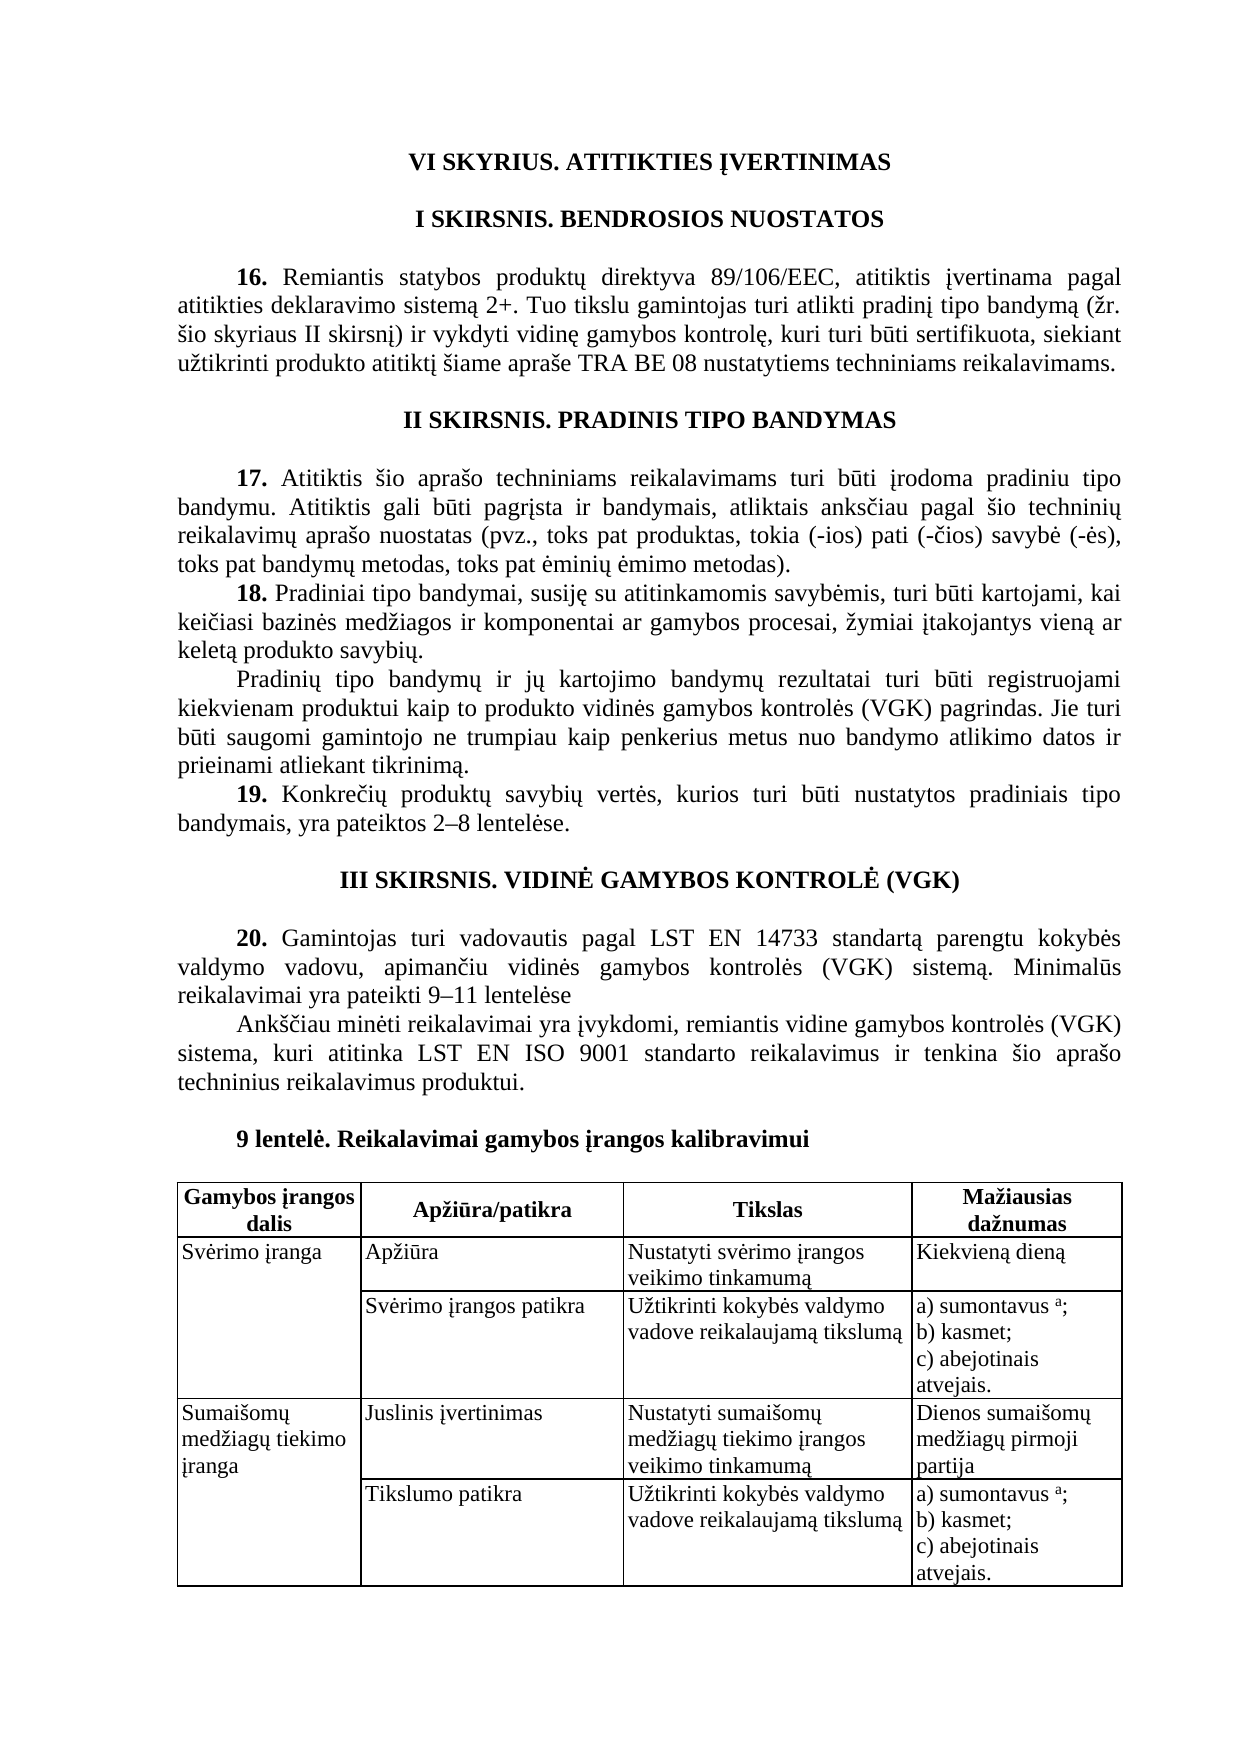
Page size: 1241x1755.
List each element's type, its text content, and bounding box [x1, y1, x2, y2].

text VI SKYRIUS. ATITIKTIES ĮVERTINIMAS [177, 147, 1122, 176]
table_header Gamybos įrangos dalis [178, 1183, 360, 1236]
text 18. Pradiniai tipo bandymai, susiję su atitinkamomis savybėmis, turi būti kartojami, kai keičiasi bazinės medžiagos ir komponentai ar gamybos procesai, žymiai įtakojantys vieną ar keletą produkto savybių. [177, 578, 1122, 664]
table_header Mažiausias dažnumas [913, 1183, 1121, 1236]
table_cell Svėrimo įranga [178, 1238, 360, 1397]
table_cell Dienos sumaišomų medžiagų pirmoji partija [913, 1399, 1121, 1478]
text 20. Gamintojas turi vadovautis pagal LST EN 14733 standartą parengtu kokybės valdymo vadovu, apimančiu vidinės gamybos kontrolės (VGK) sistemą. Minimalūs reikalavimai yra pateikti 9–11 lentelėse [177, 923, 1122, 1009]
table_header Apžiūra/patikra [362, 1183, 623, 1236]
table_cell Nustatyti svėrimo įrangos veikimo tinkamumą [624, 1238, 911, 1290]
text II SKIRSNIS. PRADINIS TIPO BANDYMAS [177, 406, 1122, 434]
text Pradinių tipo bandymų ir jų kartojimo bandymų rezultatai turi būti registruojami kiekvienam produktui kaip to produkto vidinės gamybos kontrolės (VGK) pagrindas. Jie turi būti saugomi gamintojo ne trumpiau kaip penkerius metus nuo bandymo atlikimo datos ir prieinami atliekant tikrinimą. [177, 664, 1122, 779]
table_cell Apžiūra [362, 1238, 623, 1290]
table_cell a) sumontavus a; b) kasmet; c) abejotinais atvejais. [913, 1292, 1121, 1397]
text Ankščiau minėti reikalavimai yra įvykdomi, remiantis vidine gamybos kontrolės (VGK) sistema, kuri atitinka LST EN ISO 9001 standarto reikalavimus ir tenkina šio aprašo techninius reikalavimus produktui. [177, 1009, 1122, 1096]
text I SKIRSNIS. BENDROSIOS NUOSTATOS [177, 204, 1122, 233]
text III SKIRSNIS. VIDINĖ GAMYBOS KONTROLĖ (VGK) [177, 866, 1122, 894]
table_cell Nustatyti sumaišomų medžiagų tiekimo įrangos veikimo tinkamumą [624, 1399, 911, 1478]
text 9 lentelė. Reikalavimai gamybos įrangos kalibravimui [177, 1124, 1122, 1153]
table_cell Užtikrinti kokybės valdymo vadove reikalaujamą tikslumą [624, 1292, 911, 1397]
table_cell Sumaišomų medžiagų tiekimo įranga [178, 1399, 360, 1585]
table_header Tikslas [624, 1183, 911, 1236]
table_cell a) sumontavus a; b) kasmet; c) abejotinais atvejais. [913, 1480, 1121, 1585]
table_cell Kiekvieną dieną [913, 1238, 1121, 1290]
table_cell Juslinis įvertinimas [362, 1399, 623, 1478]
text 19. Konkrečių produktų savybių vertės, kurios turi būti nustatytos pradiniais tipo bandymais, yra pateiktos 2–8 lentelėse. [177, 779, 1122, 837]
text 17. Atitiktis šio aprašo techniniams reikalavimams turi būti įrodoma pradiniu tipo bandymu. Atitiktis gali būti pagrįsta ir bandymais, atliktais anksčiau pagal šio techninių reikalavimų aprašo nuostatas (pvz., toks pat produktas, tokia (-ios) pati (-čios) savybė (-ės), toks pat bandymų metodas, toks pat ėminių ėmimo metodas). [177, 463, 1122, 578]
table_cell Užtikrinti kokybės valdymo vadove reikalaujamą tikslumą [624, 1480, 911, 1585]
table_cell Svėrimo įrangos patikra [362, 1292, 623, 1397]
text 16. Remiantis statybos produktų direktyva 89/106/EEC, atitiktis įvertinama pagal atitikties deklaravimo sistemą 2+. Tuo tikslu gamintojas turi atlikti pradinį tipo bandymą (žr. šio skyriaus II skirsnį) ir vykdyti vidinę gamybos kontrolę, kuri turi būti sertifikuota, siekiant užtikrinti produkto atitiktį šiame apraše TRA BE 08 nustatytiems techniniams reikalavimams. [177, 262, 1122, 377]
table_cell Tikslumo patikra [362, 1480, 623, 1585]
